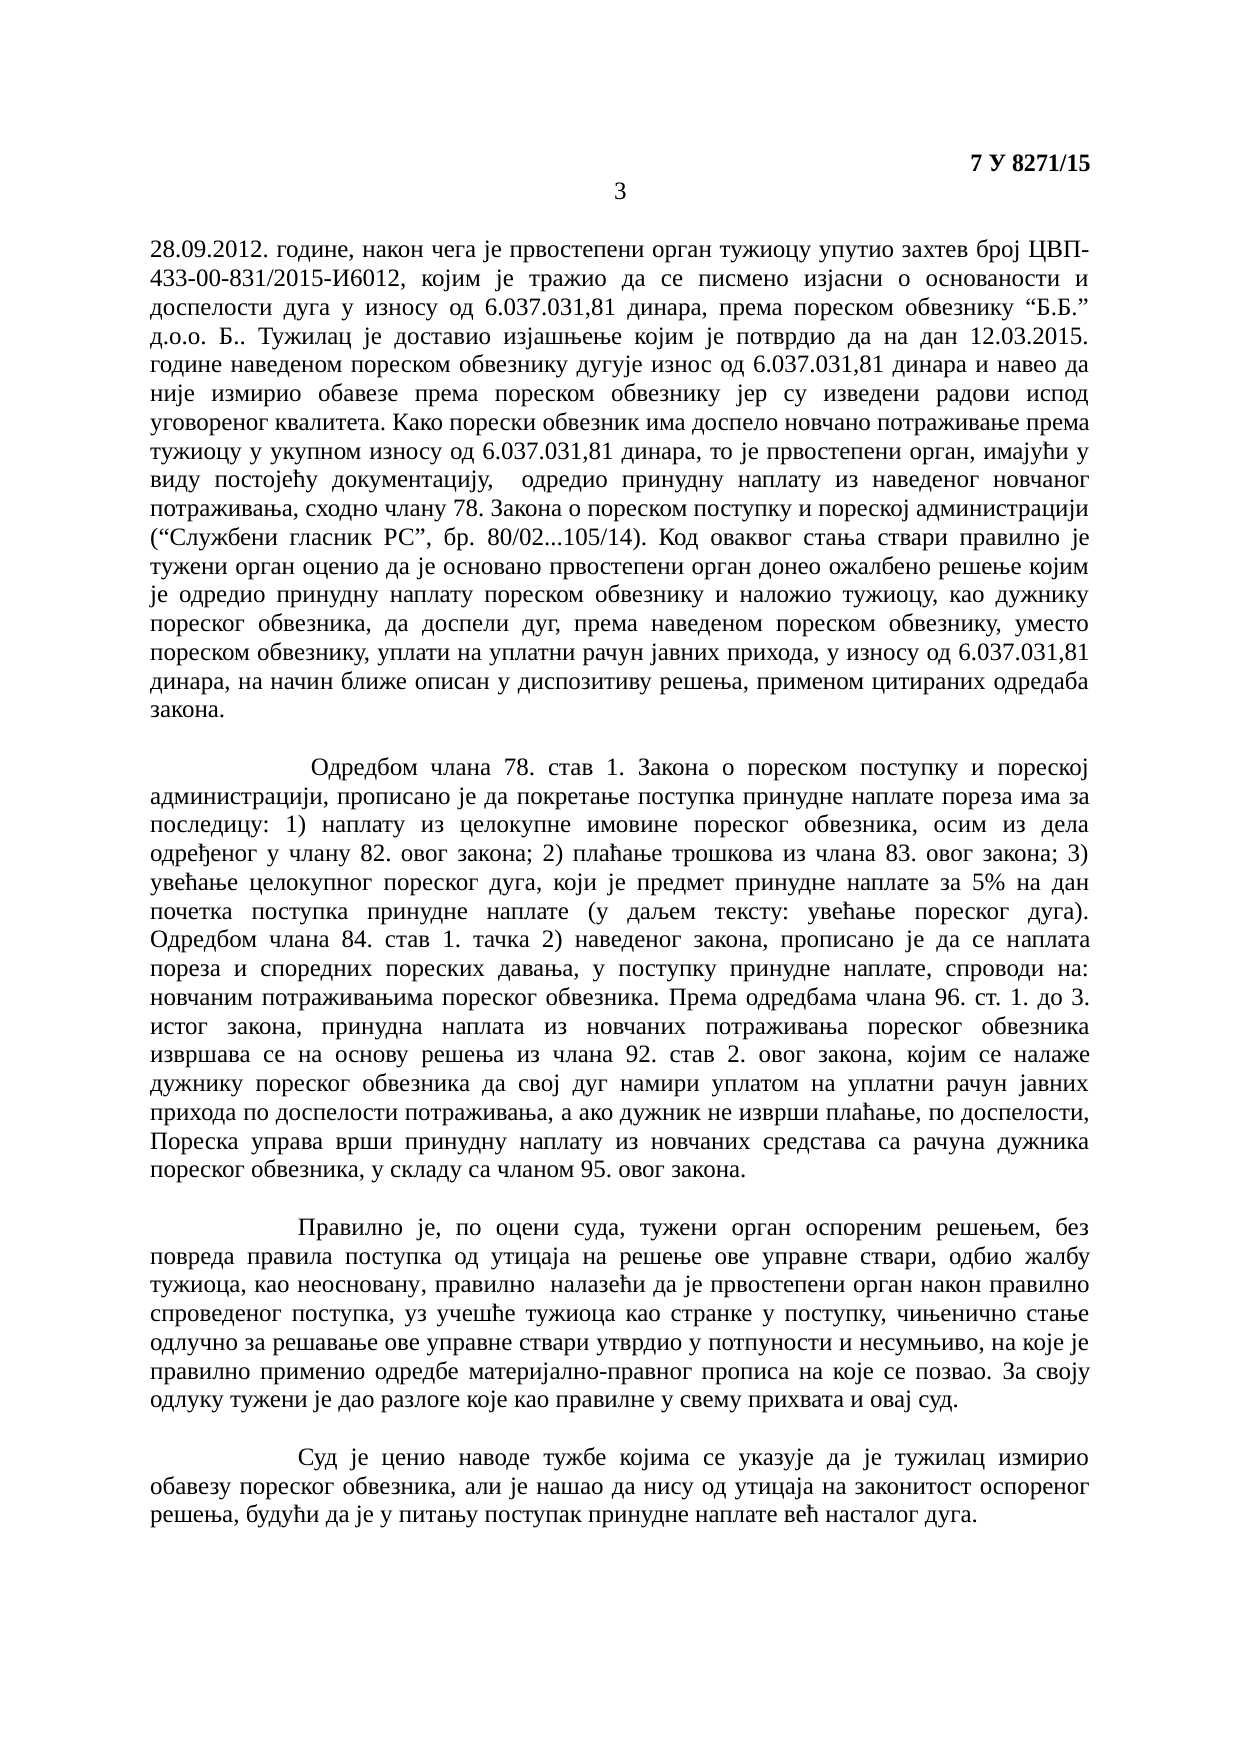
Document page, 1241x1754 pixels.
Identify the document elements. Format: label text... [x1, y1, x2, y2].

text Правилно је, по оцени суда, тужени орган оспореним решењем, без повреда правила поступка од утицаја на решење ове управне ствари, одбио жалбу тужиоца, као неосновану, правилно налазећи да је првостепени орган након правилно спроведеног поступка, уз учешће тужиоца као странке у поступку, чињенично стање одлучно за решавање ове управне ствари утврдио у потпуности и несумњиво, на које је правилно применио одредбе материјално-правног прописа на које се позвао. За своју одлуку тужени је дао разлоге које као правилне у свему прихвата и овај суд. [150, 1212, 1090, 1413]
text Суд је ценио наводе тужбе којима се указује да је тужилац измирио обавезу пореског обвезника, али је нашао да нису од утицаја на законитост оспореног решења, будући да је у питању поступак принудне наплате већ насталог дуга. [150, 1442, 1090, 1528]
text Одредбом члана 78. став 1. Закона о пореском поступку и пореској администрацији, прописано је да покретање поступка принудне наплате пореза има за последицу: 1) наплату из целокупне имовине пореског обвезника, осим из дела одређеног у члану 82. овог закона; 2) плаћање трошкова из члана 83. овог закона; 3) увећање целокупног пореског дуга, који је предмет принудне наплате за 5% на дан почетка поступка принудне наплате (у даљем тексту: увећање пореског дуга). Одредбом члана 84. став 1. тачка 2) наведеног закона, прописано је да се наплата пореза и споредних пореских давања, у поступку принудне наплате, спроводи на: новчаним потраживањима пореског обвезника. Према одредбама члана 96. ст. 1. до 3. истог закона, принудна наплата из новчаних потраживања пореског обвезника извршава се на основу решења из члана 92. став 2. овог закона, којим се налаже дужнику пореског обвезника да свој дуг намири уплатом на уплатни рачун јавних прихода по доспелости потраживања, а ако дужник не изврши плаћање, по доспелости, Пореска управа врши принудну наплату из новчаних средстава са рачуна дужника пореског обвезника, у складу са чланом 95. овог закона. [150, 752, 1090, 1183]
text 28.09.2012. године, након чега је првостепени орган тужиоцу упутио захтев број ЦВП-433-00-831/2015-И6012, којим је тражио да се писмено изјасни о основаности и доспелости дуга у износу од 6.037.031,81 динара, према пореском обвезнику “Б.Б.” д.о.о. Б.. Тужилац је доставио изјашњење којим је потврдио да на дан 12.03.2015. године наведеном пореском обвезнику дугује износ од 6.037.031,81 динара и навео да није измирио обавезе према пореском обвезнику јер су изведени радови испод уговореног квалитета. Како порески обвезник има доспело новчано потраживање према тужиоцу у укупном износу од 6.037.031,81 динара, то је првостепени орган, имајући у виду постојећу документацију, одредио принудну наплату из наведеног новчаног потраживања, сходно члану 78. Закона о пореском поступку и пореској администрацији (“Службени гласник РС”, бр. 80/02...105/14). Код оваквог стања ствари правилно је тужени орган оценио да је основано првостепени орган донео ожалбено решење којим је одредио принудну наплату пореском обвезнику и наложио тужиоцу, као дужнику пореског обвезника, да доспели дуг, према наведеном пореском обвезнику, уместо пореском обвезнику, уплати на уплатни рачун јавних прихода, у износу од 6.037.031,81 динара, на начин ближе описан у диспозитиву решења, применом цитираних одредаба закона. [150, 234, 1090, 723]
